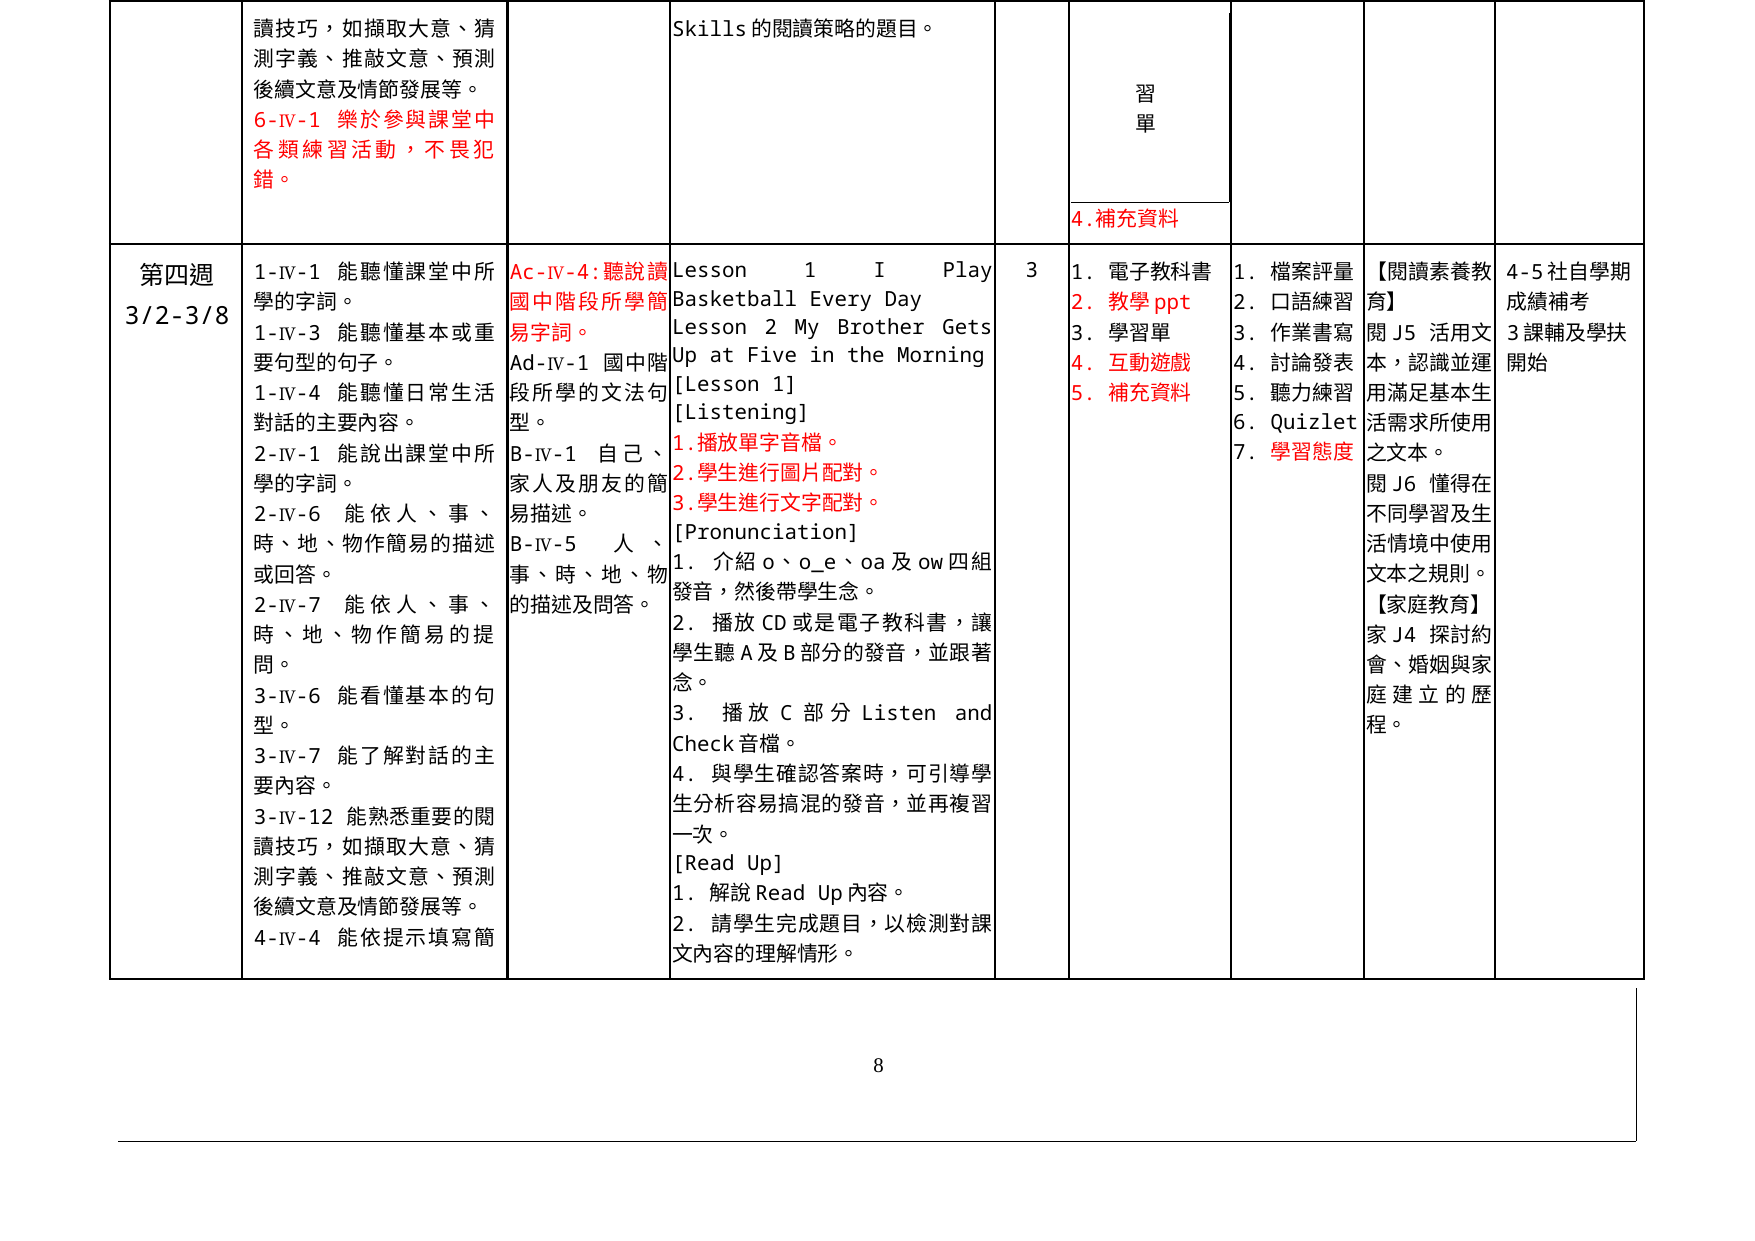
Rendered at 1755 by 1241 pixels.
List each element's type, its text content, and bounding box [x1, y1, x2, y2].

table_cell [996, 2, 1068, 243]
table_cell [1232, 2, 1363, 243]
table_cell 讀技巧，如擷取大意、猜測字義、推敲文意、預測後續文意及情節發展等。 6-Ⅳ-1 樂於參與課堂中各類練習活動，不畏犯錯。 [243, 2, 506, 243]
table_cell [111, 2, 241, 243]
table_cell 1. 檔案評量 2. 口語練習 3. 作業書寫 4. 討論發表 5. 聽力練習 6. Quizlet 7. 學習態度 [1232, 245, 1363, 978]
table_cell 1-Ⅳ-1 能聽懂課堂中所學的字詞。 1-Ⅳ-3 能聽懂基本或重要句型的句子。 1-Ⅳ-4 能聽懂日常生活對話的主要內容。 2-Ⅳ-1 能說出課堂中所學的字詞。 2-Ⅳ-6 能依人、事、時、地、物作簡易的描述或回答。 2-Ⅳ-7 能依人、事、時、地、物作簡易的提問。 3-Ⅳ-6 能看懂基本的句型。 3-Ⅳ-7 能了解對話的主要內容。 3-Ⅳ-12 能熟悉重要的閱讀技巧，如擷取大意、猜測字義、推敲文意、預測後續文意及情節發展等。 4-Ⅳ-4 能依提示填寫簡 [243, 245, 506, 978]
table_cell Lesson 1 I Play Basketball Every Day Lesson 2 My Brother Gets Up at Five in the Morning [Lesson 1] [Listening] 1.播放單字音檔。 2.學生進行圖片配對。 3.學生進行文字配對。 [Pronunciation] 1. 介紹o、o_e、oa及ow四組發音，然後帶學生念。 2. 播放CD或是電子教科書，讓學生聽A及B部分的發音，並跟著念。 3. 播放C部分Listen and Check音檔。 4. 與學生確認答案時，可引導學生分析容易搞混的發音，並再複習一次。 [Read Up] 1. 解說Read Up內容。 2. 請學生完成題目，以檢測對課文內容的理解情形。 [671, 245, 994, 978]
table_cell [1365, 2, 1494, 243]
table_cell 【閱讀素養教育】 閱J5 活用文本，認識並運用滿足基本生活需求所使用之文本。 閱J6 懂得在不同學習及生活情境中使用文本之規則。 【家庭教育】 家J4 探討約會、婚姻與家庭建立的歷程。 [1365, 245, 1494, 978]
table_cell Ac-Ⅳ-4:聽說讀國中階段所學簡易字詞。 Ad-Ⅳ-1 國中階段所學的文法句型。 B-Ⅳ-1 自己、家人及朋友的簡易描述。 B-Ⅳ-5 人、事、時、地、物的描述及問答。 [509, 245, 669, 978]
table_cell [1496, 2, 1643, 243]
table_cell 4-5社自學期成績補考 3課輔及學扶開始 [1496, 245, 1643, 978]
table_cell [509, 2, 669, 243]
table_cell 3 [996, 245, 1068, 978]
table_cell Skills的閱讀策略的題目。 [671, 2, 994, 243]
table_cell 1. 電子教科書 2. 教學ppt 3. 學習單 4. 互動遊戲 5. 補充資料 [1070, 245, 1230, 978]
table_cell 第四週 3/2-3/8 [111, 245, 241, 978]
table_cell 習單 4.補充資料 [1070, 2, 1230, 243]
